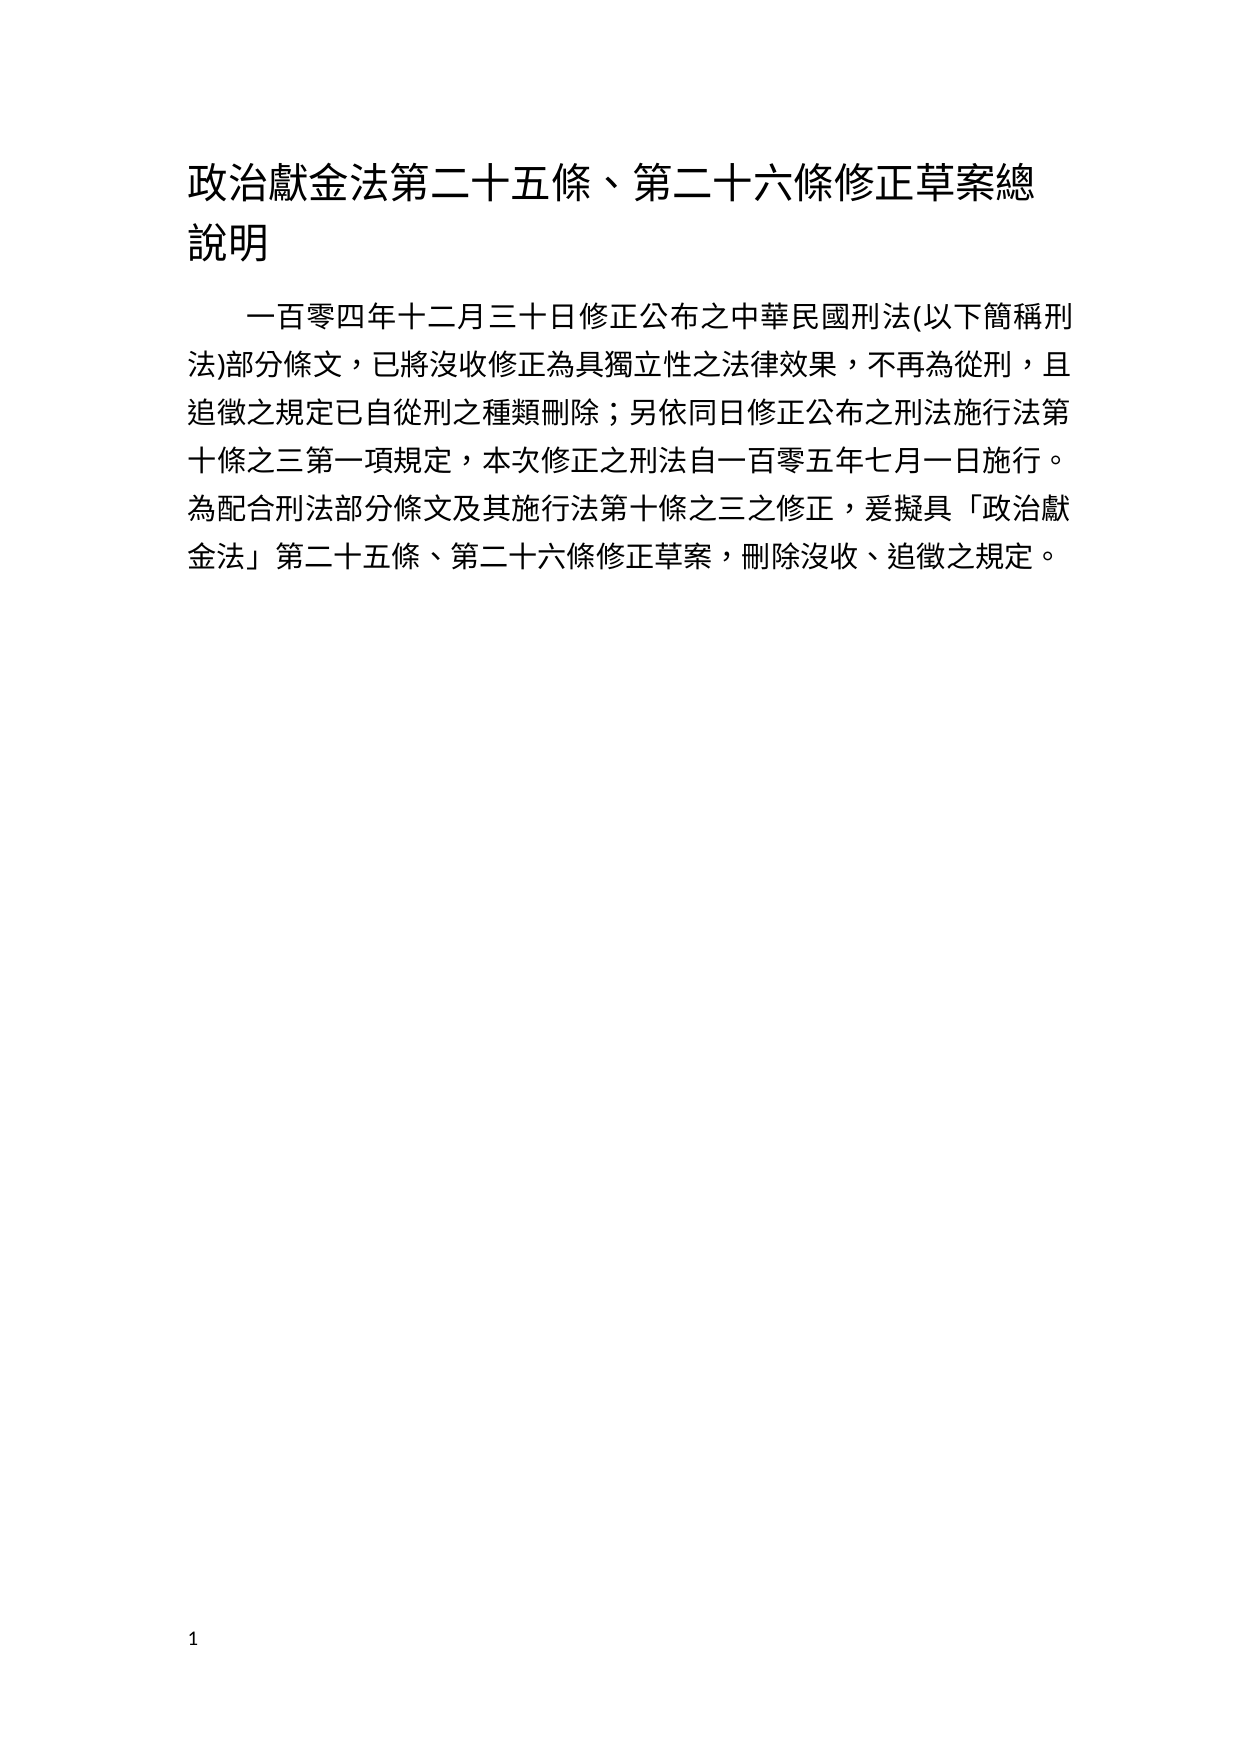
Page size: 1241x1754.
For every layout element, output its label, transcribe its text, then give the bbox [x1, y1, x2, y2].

text 政治獻金法第二十五條、第二十六條修正草案總說明 [187, 150, 1073, 271]
text 一百零四年十二月三十日修正公布之中華民國刑法(以下簡稱刑法)部分條文，已將沒收修正為具獨立性之法律效果，不再為從刑，且追徵之規定已自從刑之種類刪除；另依同日修正公布之刑法施行法第十條之三第一項規定，本次修正之刑法自一百零五年七月一日施行。為配合刑法部分條文及其施行法第十條之三之修正，爰擬具「政治獻金法」第二十五條、第二十六條修正草案，刪除沒收、追徵之規定。 [187, 289, 1073, 577]
